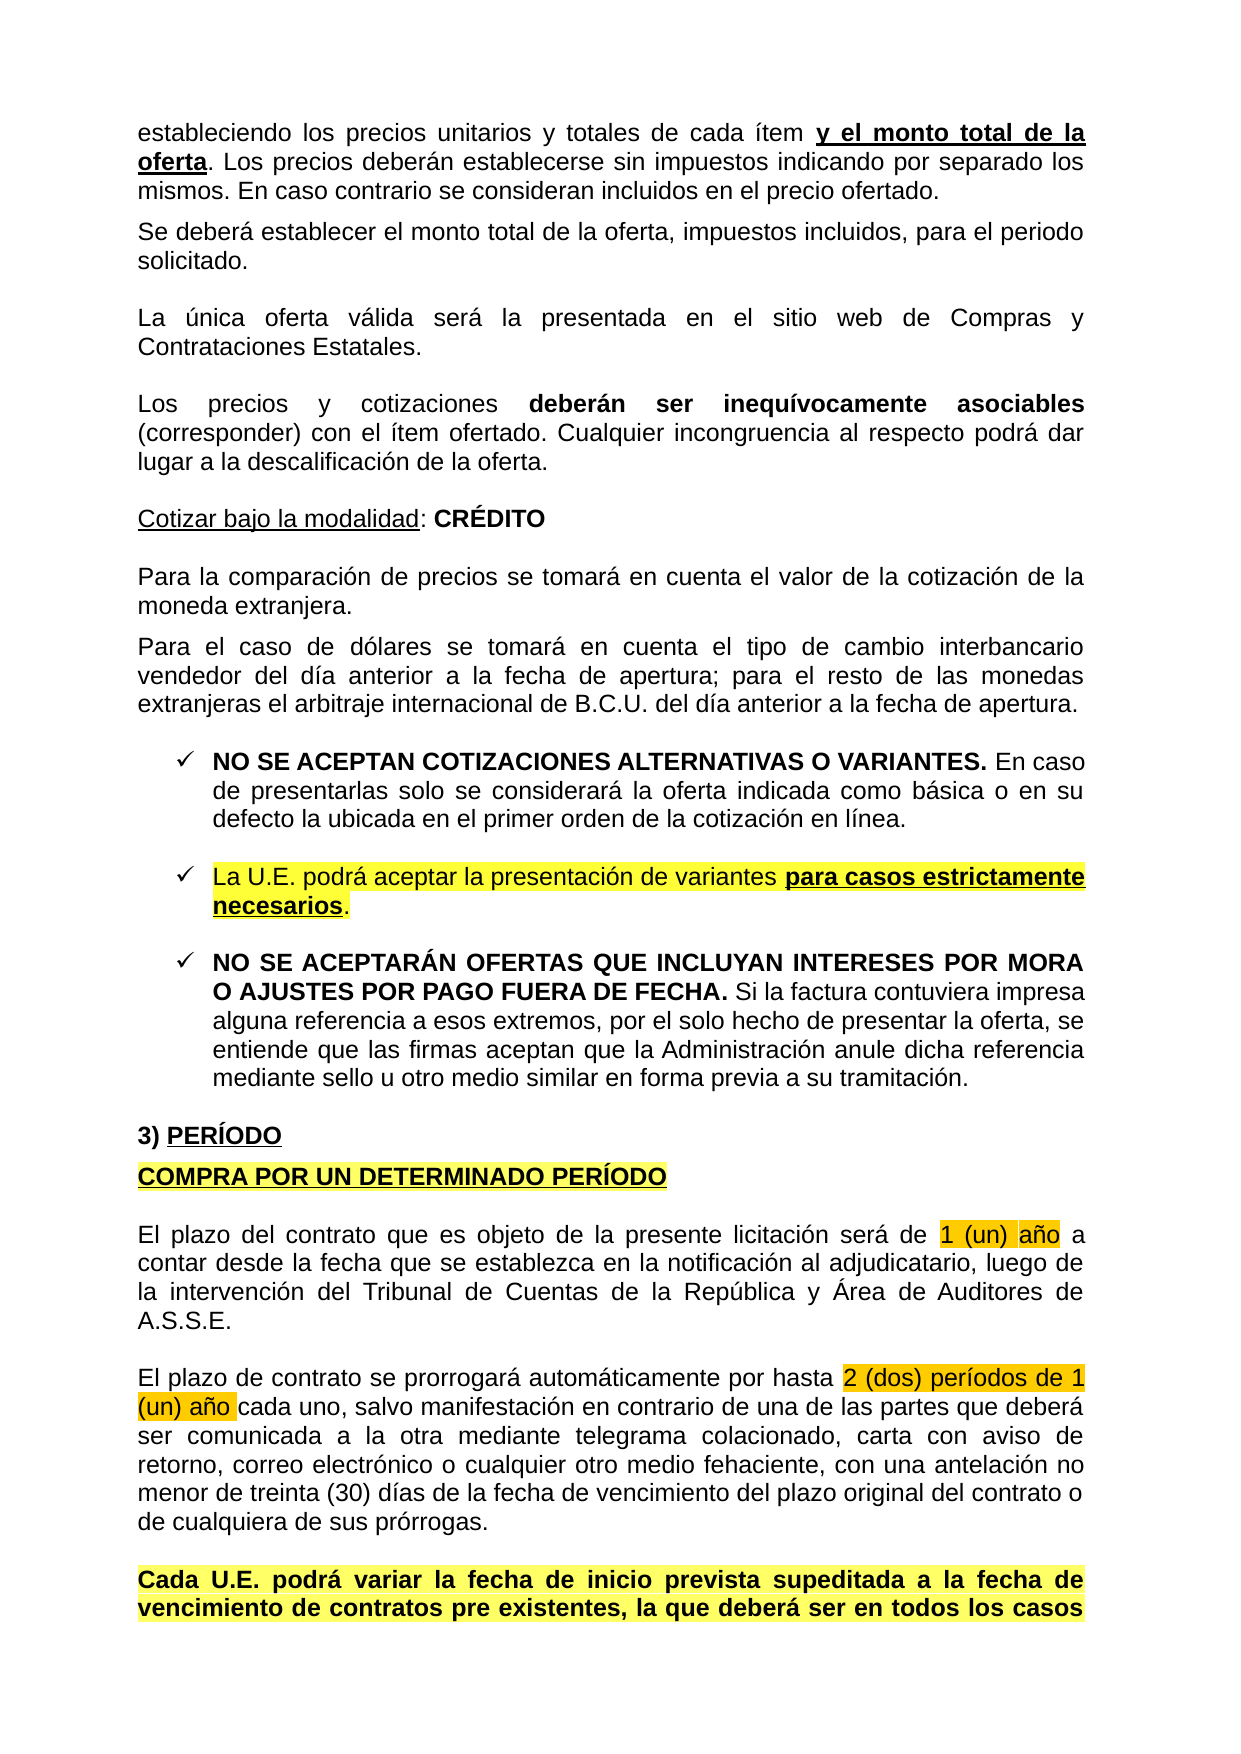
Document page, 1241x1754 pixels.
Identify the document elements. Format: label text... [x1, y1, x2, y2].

text COMPRA POR UN DETERMINADO PERÍODO [137, 1162, 1085, 1191]
list NO SE ACEPTARÁN OFERTAS QUE INCLUYAN INTERESES POR MORA O AJUSTES POR PAGO FUERA DE FECHA. Si la factura contuviera impresa alguna referencia a esos extremos, por el solo hecho de presentar la oferta, se entiende que las firmas aceptan que la Administración anule dicha referencia mediante sello u otro medio similar en forma previa a su tramitación. [175, 948, 1085, 1092]
text El plazo del contrato que es objeto de la presente licitación será de 1 (un) año a contar desde la fecha que se establezca en la notificación al adjudicatario, luego de la intervención del Tribunal de Cuentas de la República y Área de Auditores de A.S.S.E. [137, 1220, 1085, 1335]
text El plazo de contrato se prorrogará automáticamente por hasta 2 (dos) períodos de 1 (un) año cada uno, salvo manifestación en contrario de una de las partes que deberá ser comunicada a la otra mediante telegrama colacionado, carta con aviso de retorno, correo electrónico o cualquier otro medio fehaciente, con una antelación no menor de treinta (30) días de la fecha de vencimiento del plazo original del contrato o de cualquiera de sus prórrogas. [137, 1363, 1085, 1536]
text Para la comparación de precios se tomará en cuenta el valor de la cotización de la moneda extranjera. [137, 562, 1085, 619]
text 3) PERÍODO [137, 1121, 1085, 1150]
text Se deberá establecer el monto total de la oferta, impuestos incluidos, para el periodo solicitado. [137, 217, 1085, 274]
list La U.E. podrá aceptar la presentación de variantes para casos estrictamente necesarios. [175, 862, 1085, 919]
text Cada U.E. podrá variar la fecha de inicio prevista supeditada a la fecha de vencimiento de contratos pre existentes, la que deberá ser en todos los casos [137, 1565, 1085, 1622]
text Cotizar bajo la modalidad: CRÉDITO [137, 504, 1085, 533]
text Para el caso de dólares se tomará en cuenta el tipo de cambio interbancario vendedor del día anterior a la fecha de apertura; para el resto de las monedas extranjeras el arbitraje internacional de B.C.U. del día anterior a la fecha de apertura. [137, 632, 1085, 718]
list NO SE ACEPTAN COTIZACIONES ALTERNATIVAS O VARIANTES. En caso de presentarlas solo se considerará la oferta indicada como básica o en su defecto la ubicada en el primer orden de la cotización en línea. [175, 747, 1085, 833]
text La única oferta válida será la presentada en el sitio web de Compras y Contrataciones Estatales. [137, 303, 1085, 361]
text Los precios y cotizaciones deberán ser inequívocamente asociables (corresponder) con el ítem ofertado. Cualquier incongruencia al respecto podrá dar lugar a la descalificación de la oferta. [137, 389, 1085, 476]
text estableciendo los precios unitarios y totales de cada ítem y el monto total de la oferta. Los precios deberán establecerse sin impuestos indicando por separado los mismos. En caso contrario se consideran incluidos en el precio ofertado. [137, 118, 1085, 204]
